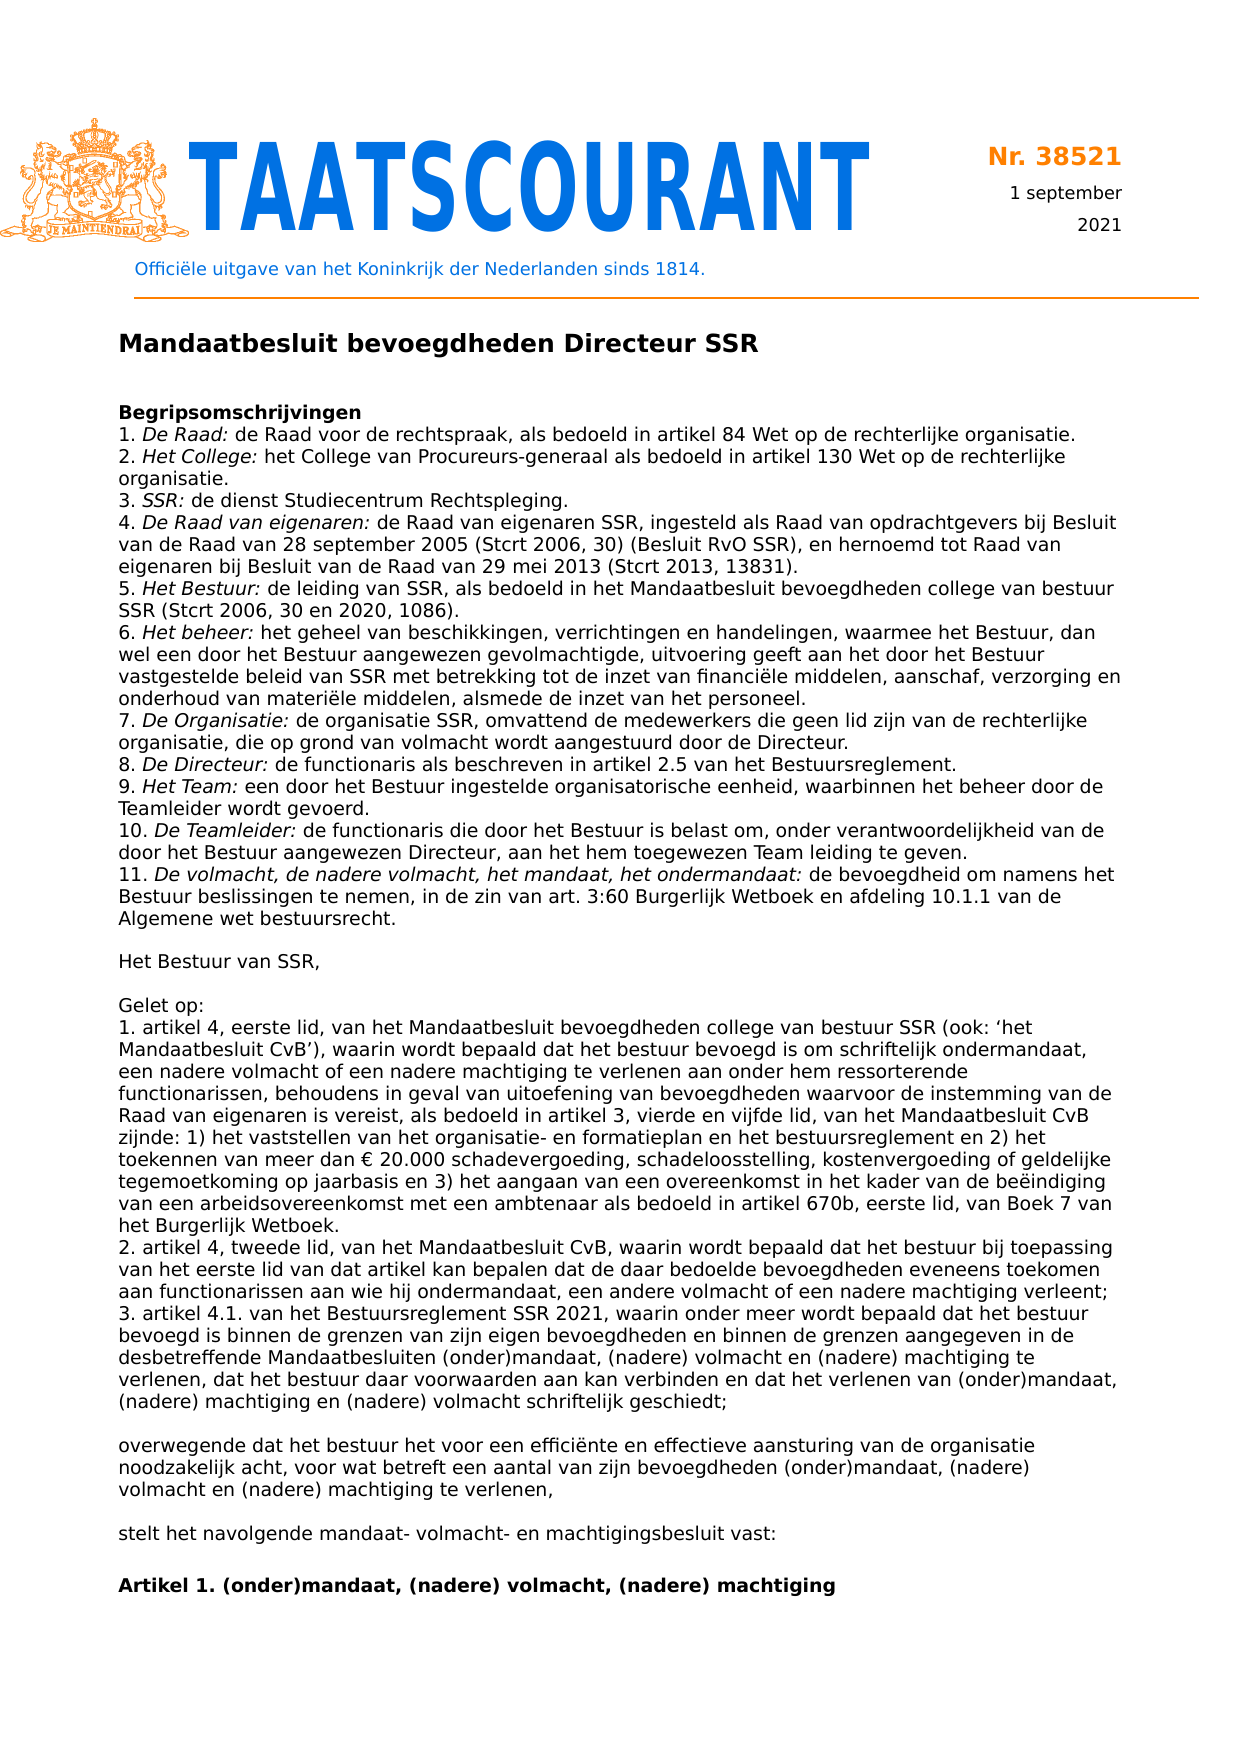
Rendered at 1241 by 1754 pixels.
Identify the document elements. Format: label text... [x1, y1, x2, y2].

subtitle Artikel 1. (onder)mandaat, (nadere) volmacht, (nadere) machtiging [118, 1574, 1122, 1597]
text 2. artikel 4, tweede lid, van het Mandaatbesluit CvB, waarin wordt bepaald dat het bestuur bij toepassing van het eerste lid van dat artikel kan bepalen dat de daar bedoelde bevoegdheden eveneens toekomen aan functionarissen aan wie hij ondermandaat, een andere volmacht of een nadere machtiging verleent; [118, 1237, 1122, 1303]
text 7. De Organisatie: de organisatie SSR, omvattend de medewerkers die geen lid zijn van de rechterlijke organisatie, die op grond van volmacht wordt aangestuurd door de Directeur. [118, 710, 1122, 754]
table_header Nr. 38521 [939, 118, 1199, 177]
text 3. SSR: de dienst Studiecentrum Rechtspleging. [118, 490, 1122, 512]
table_cell 2021 [939, 209, 1199, 259]
text 10. De Teamleider: de functionaris die door het Bestuur is belast om, onder verantwoordelijkheid van de door het Bestuur aangewezen Directeur, aan het hem toegewezen Team leiding te geven. [118, 820, 1122, 864]
subtitle Mandaatbesluit bevoegdheden Directeur SSR [118, 329, 1122, 358]
table_cell 1 september [939, 177, 1199, 209]
text 5. Het Bestuur: de leiding van SSR, als bedoeld in het Mandaatbesluit bevoegdheden college van bestuur SSR (Stcrt 2006, 30 en 2020, 1086). [118, 578, 1122, 622]
text 11. De volmacht, de nadere volmacht, het mandaat, het ondermandaat: de bevoegdheid om namens het Bestuur beslissingen te nemen, in de zin van art. 3:60 Burgerlijk Wetboek en afdeling 10.1.1 van de Algemene wet bestuursrecht. [118, 864, 1122, 929]
text overwegende dat het bestuur het voor een efficiënte en effectieve aansturing van de organisatie noodzakelijk acht, voor wat betreft een aantal van zijn bevoegdheden (onder)mandaat, (nadere) volmacht en (nadere) machtiging te verlenen, [118, 1435, 1122, 1501]
text Gelet op: [118, 995, 1122, 1017]
text stelt het navolgende mandaat- volmacht- en machtigingsbesluit vast: [118, 1523, 1122, 1544]
text 1. artikel 4, eerste lid, van het Mandaatbesluit bevoegdheden college van bestuur SSR (ook: ‘het Mandaatbesluit CvB’), waarin wordt bepaald dat het bestuur bevoegd is om schriftelijk ondermandaat, een nadere volmacht of een nadere machtiging te verlenen aan onder hem ressorterende functionarissen, behoudens in geval van uitoefening van bevoegdheden waarvoor de instemming van de Raad van eigenaren is vereist, als bedoeld in artikel 3, vierde en vijfde lid, van het Mandaatbesluit CvB zijnde: 1) het vaststellen van het organisatie- en formatieplan en het bestuursreglement en 2) het toekennen van meer dan € 20.000 schadevergoeding, schadeloosstelling, kostenvergoeding of geldelijke tegemoetkoming op jaarbasis en 3) het aangaan van een overeenkomst in het kader van de beëindiging van een arbeidsovereenkomst met een ambtenaar als bedoeld in artikel 670b, eerste lid, van Boek 7 van het Burgerlijk Wetboek. [118, 1017, 1122, 1237]
text 3. artikel 4.1. van het Bestuursreglement SSR 2021, waarin onder meer wordt bepaald dat het bestuur bevoegd is binnen de grenzen van zijn eigen bevoegdheden en binnen de grenzen aangegeven in de desbetreffende Mandaatbesluiten (onder)mandaat, (nadere) volmacht en (nadere) machtiging te verlenen, dat het bestuur daar voorwaarden aan kan verbinden en dat het verlenen van (onder)mandaat, (nadere) machtiging en (nadere) volmacht schriftelijk geschiedt; [118, 1303, 1122, 1413]
table_header [0, 242, 134, 297]
text 1. De Raad: de Raad voor de rechtspraak, als bedoeld in artikel 84 Wet op de rechterlijke organisatie. [118, 424, 1122, 446]
text 9. Het Team: een door het Bestuur ingestelde organisatorische eenheid, waarbinnen het beheer door de Teamleider wordt gevoerd. [118, 776, 1122, 820]
table_header STAATSCOURANT [134, 118, 939, 259]
text Het Bestuur van SSR, [118, 951, 1122, 973]
text 4. De Raad van eigenaren: de Raad van eigenaren SSR, ingesteld als Raad van opdrachtgevers bij Besluit van de Raad van 28 september 2005 (Stcrt 2006, 30) (Besluit RvO SSR), en hernoemd tot Raad van eigenaren bij Besluit van de Raad van 29 mei 2013 (Stcrt 2013, 13831). [118, 512, 1122, 578]
text 6. Het beheer: het geheel van beschikkingen, verrichtingen en handelingen, waarmee het Bestuur, dan wel een door het Bestuur aangewezen gevolmachtigde, uitvoering geeft aan het door het Bestuur vastgestelde beleid van SSR met betrekking tot de inzet van financiële middelen, aanschaf, verzorging en onderhoud van materiële middelen, alsmede de inzet van het personeel. [118, 622, 1122, 710]
text 2. Het College: het College van Procureurs-generaal als bedoeld in artikel 130 Wet op de rechterlijke organisatie. [118, 446, 1122, 490]
picture [0, 118, 189, 242]
text Begripsomschrijvingen [118, 402, 1122, 424]
text 8. De Directeur: de functionaris als beschreven in artikel 2.5 van het Bestuursreglement. [118, 754, 1122, 776]
table_cell Officiële uitgave van het Koninkrijk der Nederlanden sinds 1814. [134, 259, 1199, 297]
